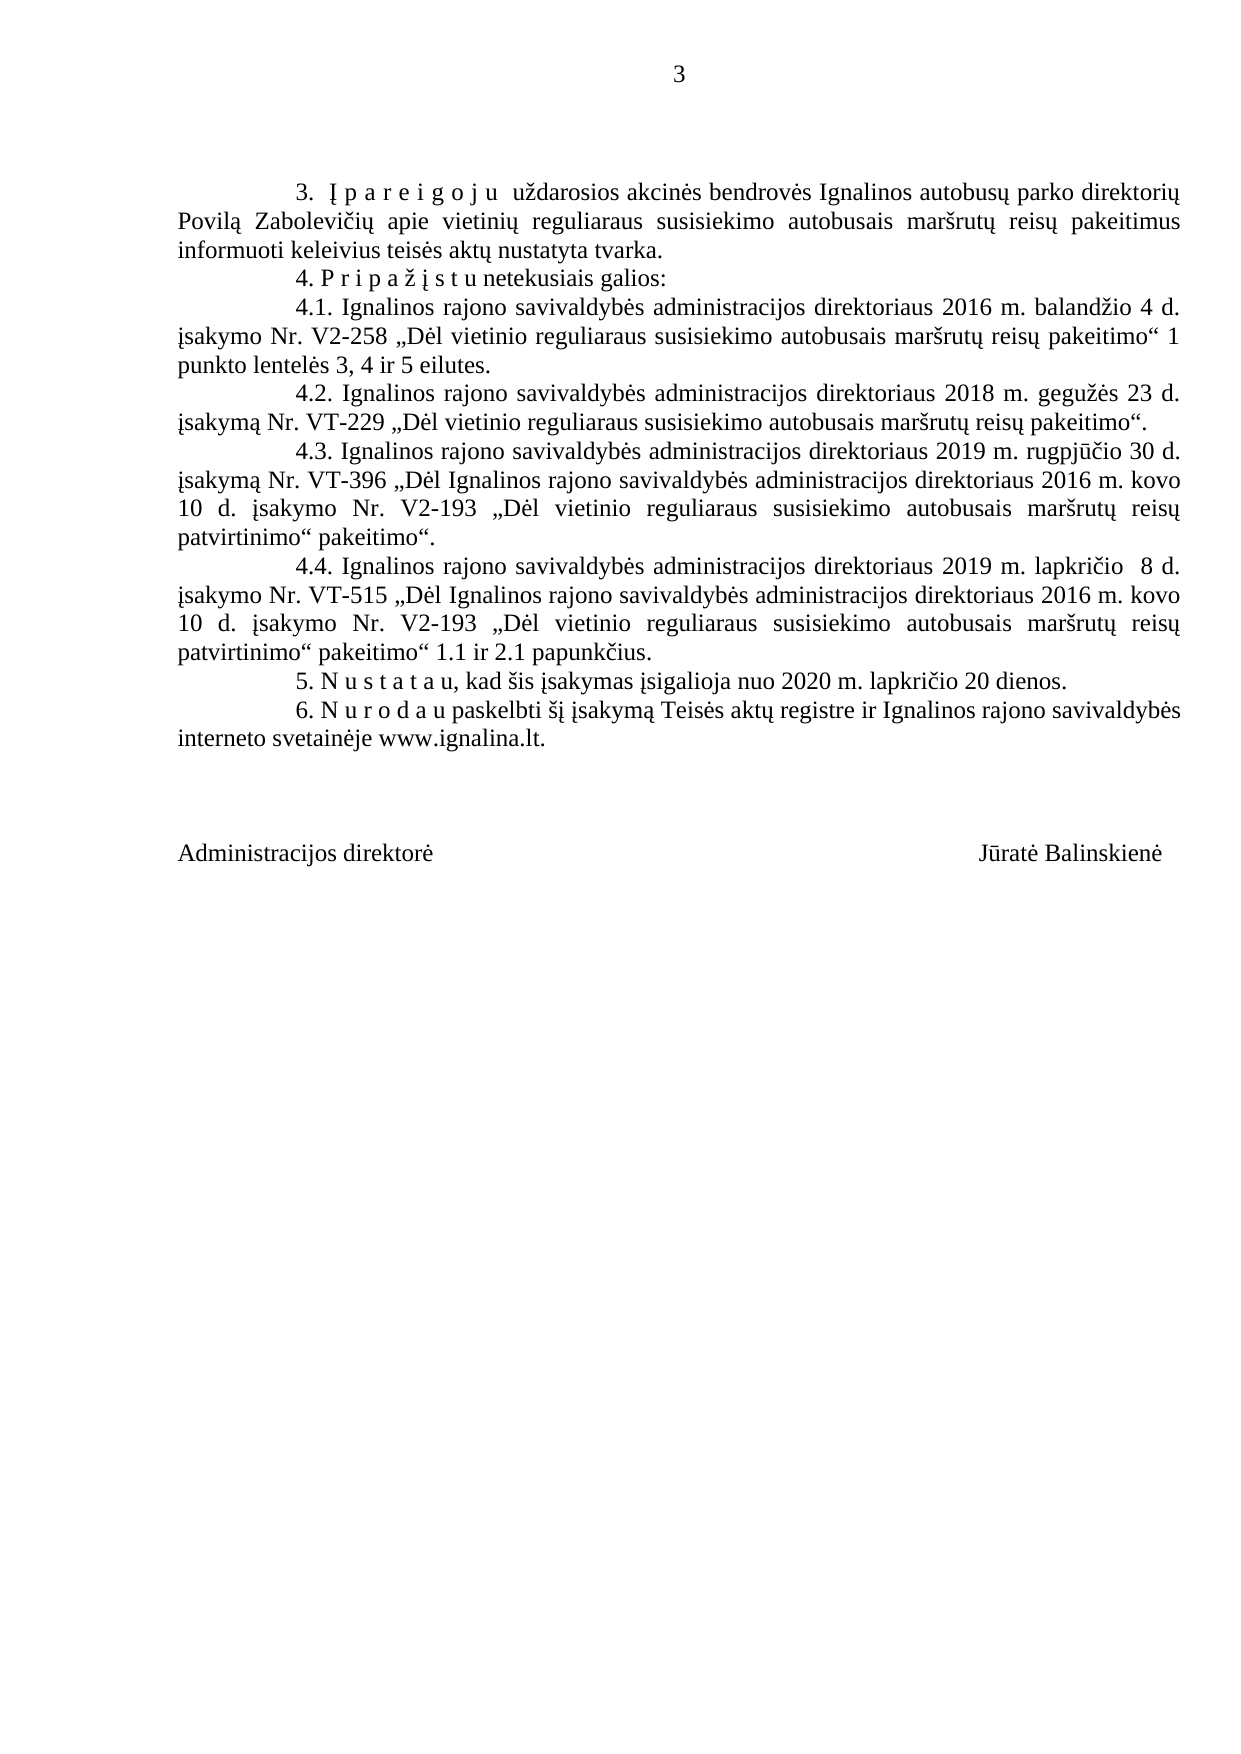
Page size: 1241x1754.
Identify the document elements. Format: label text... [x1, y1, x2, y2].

text 4.4. Ignalinos rajono savivaldybės administracijos direktoriaus 2019 m. lapkričio 8 d. įsakymo Nr. VT-515 „Dėl Ignalinos rajono savivaldybės administracijos direktoriaus 2016 m. kovo 10 d. įsakymo Nr. V2-193 „Dėl vietinio reguliaraus susisiekimo autobusais maršrutų reisų patvirtinimo“ pakeitimo“ 1.1 ir 2.1 papunkčius. [177, 551, 1181, 666]
text 4.1. Ignalinos rajono savivaldybės administracijos direktoriaus 2016 m. balandžio 4 d. įsakymo Nr. V2-258 „Dėl vietinio reguliaraus susisiekimo autobusais maršrutų reisų pakeitimo“ 1 punkto lentelės 3, 4 ir 5 eilutes. [177, 292, 1181, 378]
text 4. P r i p a ž į s t u netekusiais galios: [177, 263, 1181, 292]
text 3. Į p a r e i g o j u uždarosios akcinės bendrovės Ignalinos autobusų parko direktorių Povilą Zabolevičių apie vietinių reguliaraus susisiekimo autobusais maršrutų reisų pakeitimus informuoti keleivius teisės aktų nustatyta tvarka. [177, 177, 1181, 263]
text 6. N u r o d a u paskelbti šį įsakymą Teisės aktų registre ir Ignalinos rajono savivaldybės interneto svetainėje www.ignalina.lt. [177, 695, 1181, 752]
text Administracijos direktorė Jūratė Balinskienė [177, 838, 1181, 867]
text 5. N u s t a t a u, kad šis įsakymas įsigalioja nuo 2020 m. lapkričio 20 dienos. [177, 666, 1181, 695]
text 4.3. Ignalinos rajono savivaldybės administracijos direktoriaus 2019 m. rugpjūčio 30 d. įsakymą Nr. VT-396 „Dėl Ignalinos rajono savivaldybės administracijos direktoriaus 2016 m. kovo 10 d. įsakymo Nr. V2-193 „Dėl vietinio reguliaraus susisiekimo autobusais maršrutų reisų patvirtinimo“ pakeitimo“. [177, 436, 1181, 551]
text 4.2. Ignalinos rajono savivaldybės administracijos direktoriaus 2018 m. gegužės 23 d. įsakymą Nr. VT-229 „Dėl vietinio reguliaraus susisiekimo autobusais maršrutų reisų pakeitimo“. [177, 378, 1181, 436]
